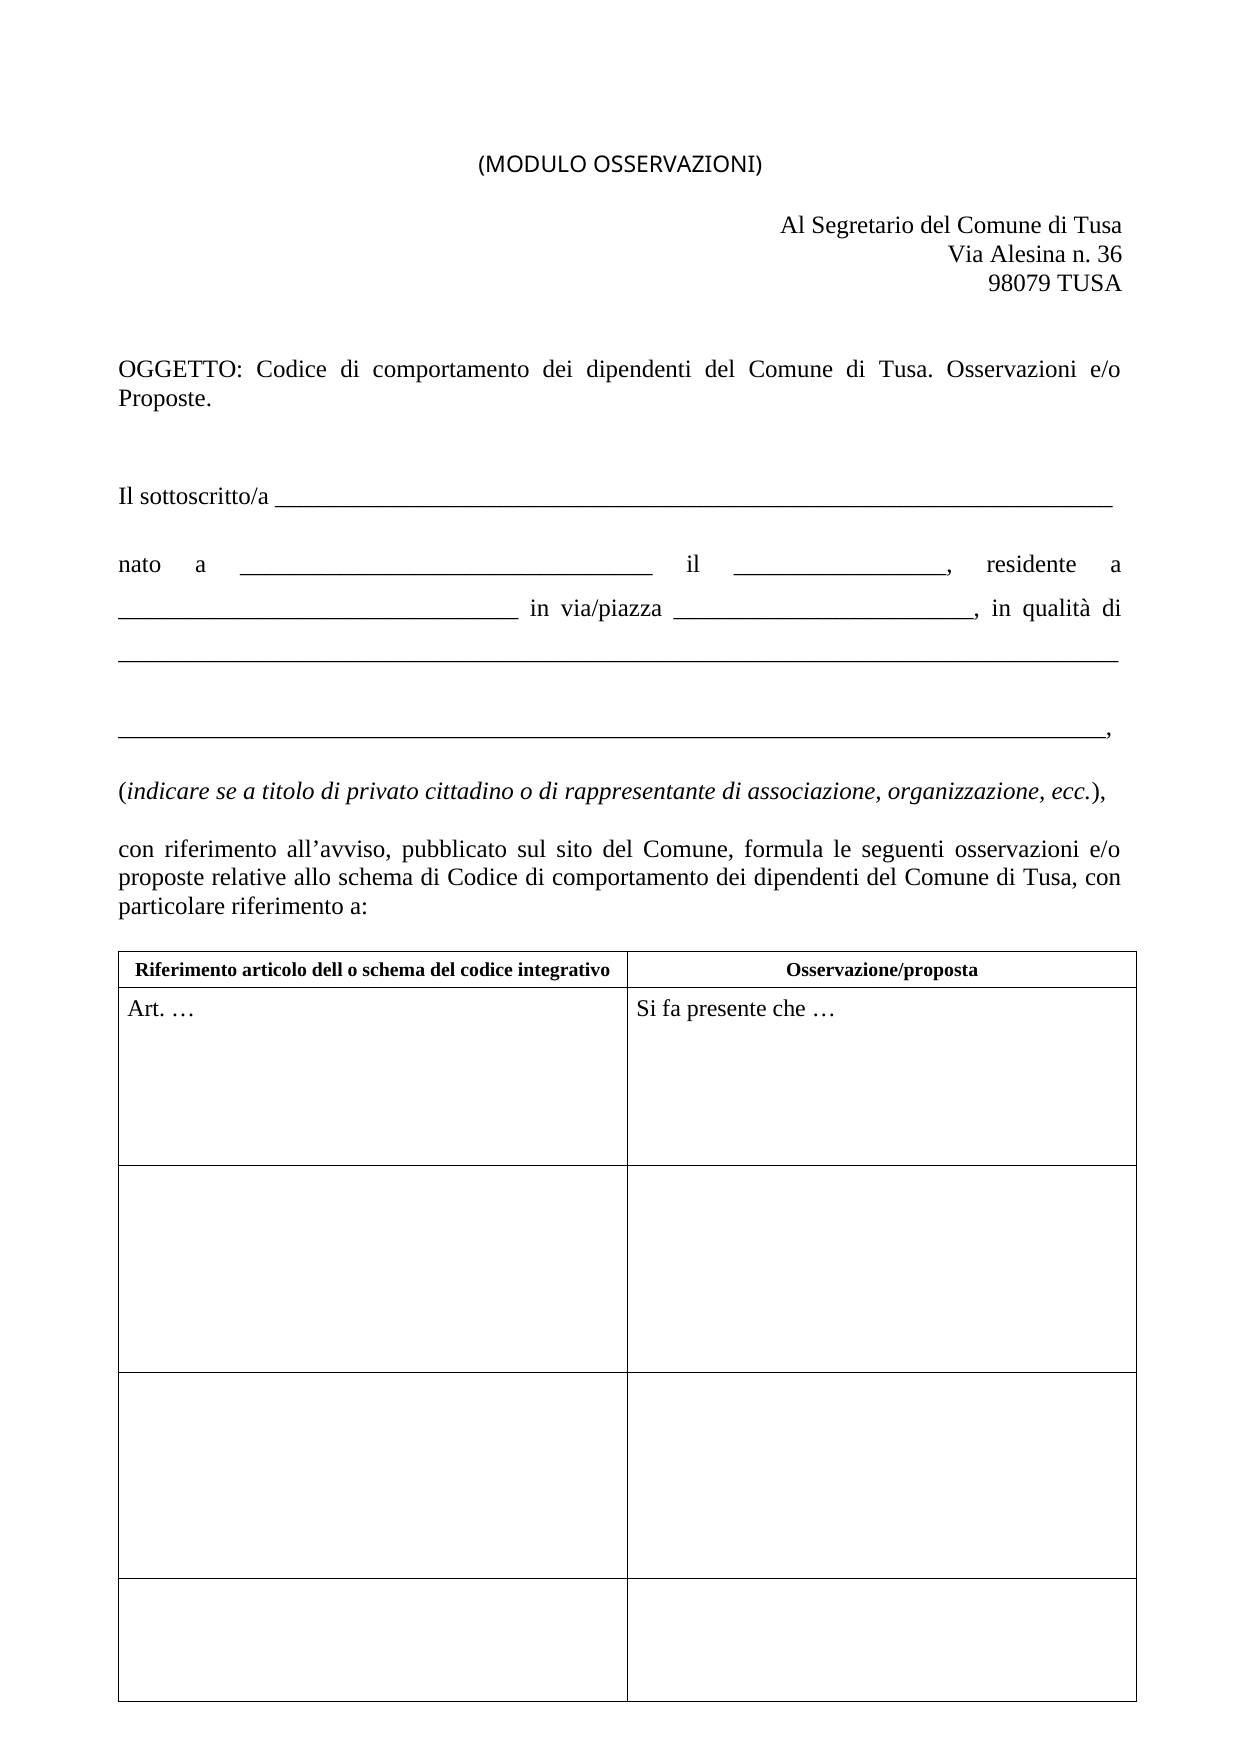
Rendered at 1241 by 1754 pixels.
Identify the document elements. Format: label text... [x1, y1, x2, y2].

text nato a _________________________________ il _________________, residente a ________________________________ in via/piazza ________________________, in qualità di ________________________________________________________________________________ [118, 549, 1122, 664]
text 98079 TUSA [634, 268, 1122, 296]
text (indicare se a titolo di privato cittadino o di rappresentante di associazione, organizzazione, ecc.), [118, 776, 1122, 805]
table_cell [119, 1373, 627, 1578]
table_cell [119, 1579, 627, 1701]
text Il sottoscritto/a ___________________________________________________________________ [118, 481, 1122, 510]
text Via Alesina n. 36 [634, 239, 1122, 268]
text OGGETTO: Codice di comportamento dei dipendenti del Comune di Tusa. Osservazioni e/o Proposte. [118, 354, 1122, 411]
table_header Riferimento articolo dell o schema del codice integrativo [119, 952, 627, 987]
table_cell [119, 1166, 627, 1372]
table_cell Art. … [119, 988, 627, 1165]
table_cell Si fa presente che … [628, 988, 1136, 1165]
table_cell [628, 1166, 1136, 1372]
table_cell [628, 1579, 1136, 1701]
text con riferimento all’avviso, pubblicato sul sito del Comune, formula le seguenti osservazioni e/o proposte relative allo schema di Codice di comportamento dei dipendenti del Comune di Tusa, con particolare riferimento a: [118, 834, 1122, 920]
text (MODULO OSSERVAZIONI) [118, 148, 1122, 179]
table_cell [628, 1373, 1136, 1578]
text Al Segretario del Comune di Tusa [634, 210, 1122, 239]
table_header Osservazione/proposta [628, 952, 1136, 987]
text _______________________________________________________________________________, [118, 712, 1122, 741]
